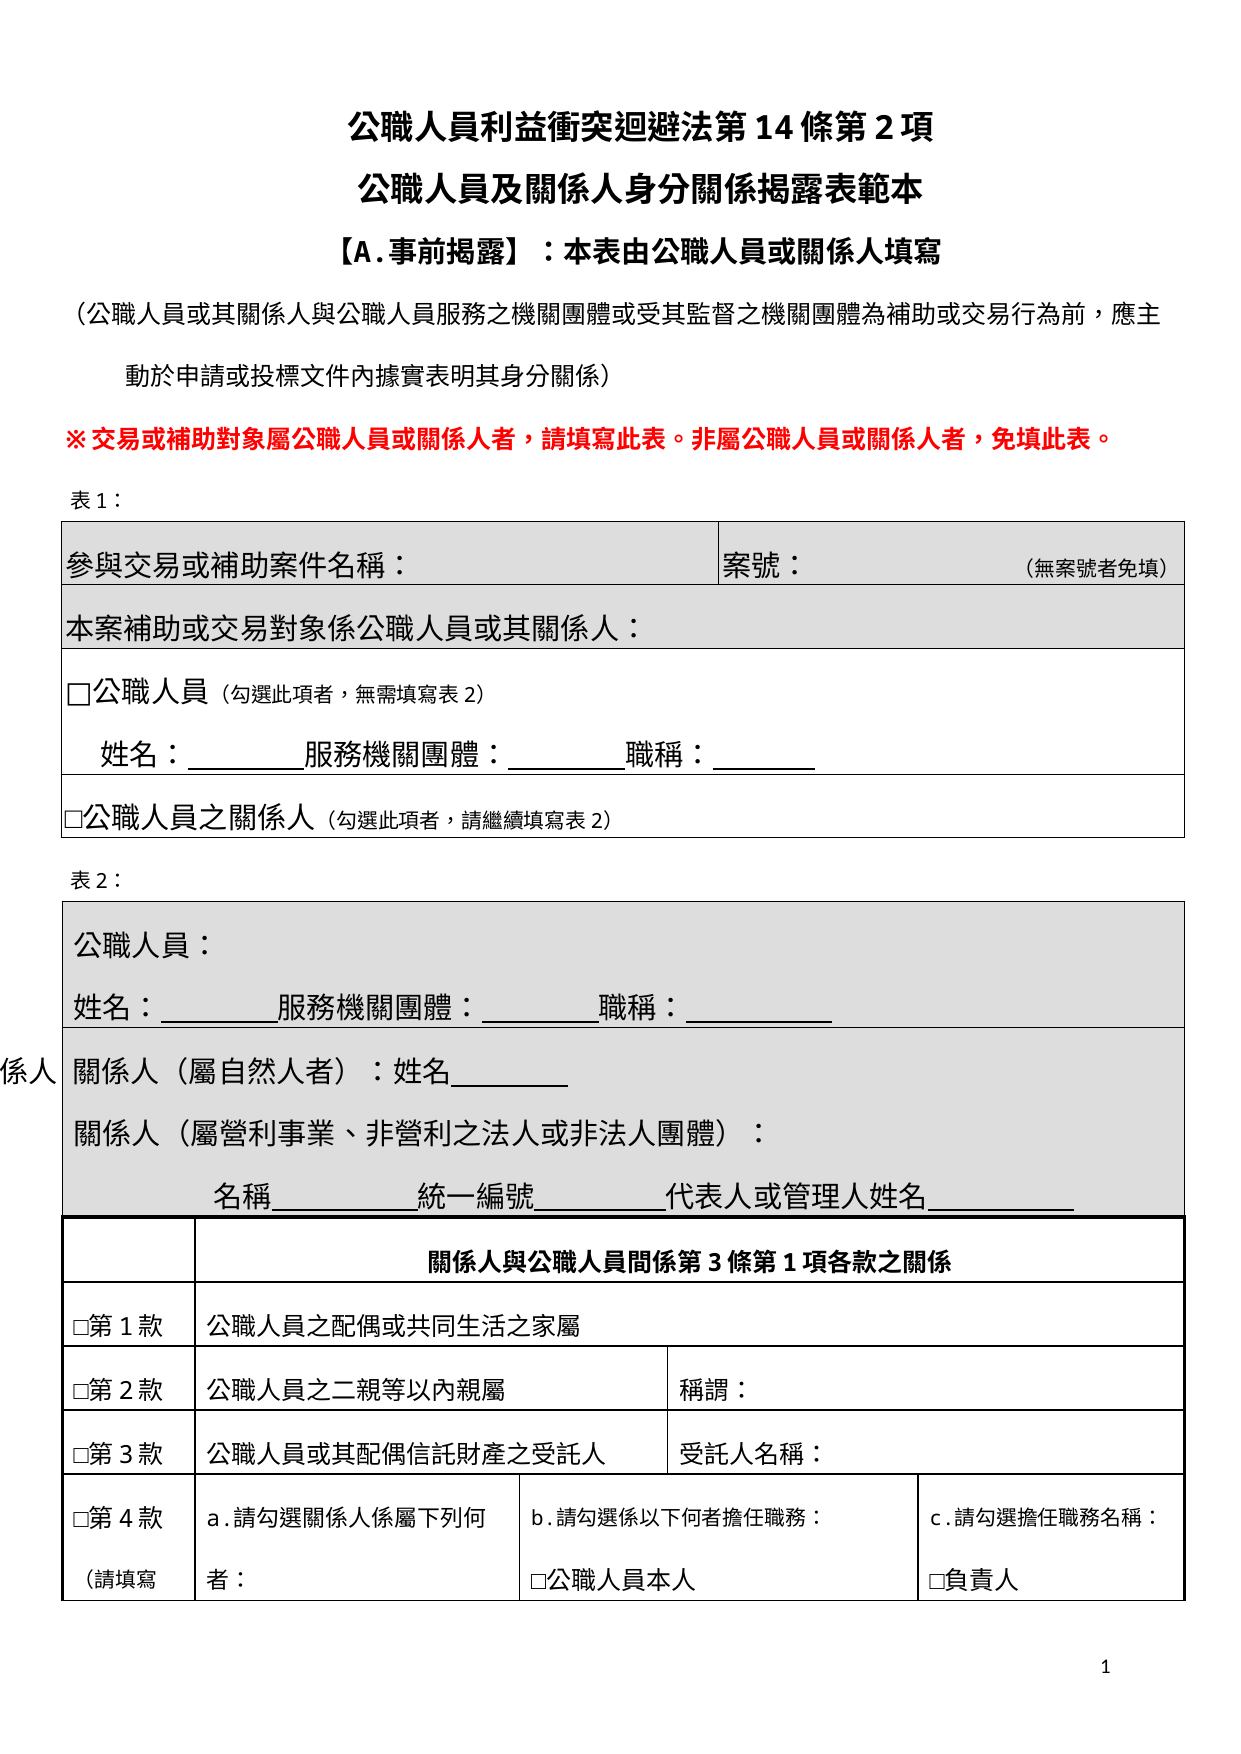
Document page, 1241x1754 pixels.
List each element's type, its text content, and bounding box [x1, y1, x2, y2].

table_cell a.請勾選關係人係屬下列何者： [196, 1475, 519, 1600]
table_cell 受託人名稱： [668, 1411, 1183, 1473]
text ※交易或補助對象屬公職人員或關係人者，請填寫此表。非屬公職人員或關係人者，免填此表。 [61, 396, 1184, 458]
table_cell c.請勾選擔任職務名稱： □負責人 [919, 1475, 1183, 1600]
table_header 案號： （無案號者免填） [719, 522, 1184, 584]
text 【A.事前揭露】：本表由公職人員或關係人填寫 [33, 208, 1234, 271]
text （公職人員或其關係人與公職人員服務之機關團體或受其監督之機關團體為補助或交易行為前，應主動於申請或投標文件內據實表明其身分關係） [61, 271, 1184, 396]
text 表2： [33, 838, 1110, 901]
table_cell □公職人員之關係人（勾選此項者，請繼續填寫表2） [62, 775, 1184, 837]
table_cell [64, 1219, 194, 1281]
table_cell 公職人員或其配偶信託財產之受託人 [196, 1411, 667, 1473]
text 表1： [33, 458, 1189, 521]
text 公職人員利益衝突迴避法第14條第2項 [33, 83, 1240, 146]
table_cell 稱謂： [668, 1347, 1183, 1409]
table_cell □公職人員（勾選此項者，無需填寫表2） 姓名： 服務機關團體： 職稱： [62, 649, 1184, 774]
text 公職人員及關係人身分關係揭露表範本 [33, 146, 1240, 208]
table_cell 公職人員之配偶或共同生活之家屬 [196, 1283, 1183, 1345]
table_cell □第4款 （請填寫 [64, 1475, 194, 1600]
table_cell 關係人與公職人員間係第3條第1項各款之關係 [196, 1219, 1183, 1281]
table_header 公職人員： 姓名： 服務機關團體： 職稱： [63, 902, 1184, 1027]
table_cell 公職人員之二親等以內親屬 [196, 1347, 667, 1409]
table_cell 關係人 關係人（屬自然人者）：姓名 關係人（屬營利事業、非營利之法人或非法人團體）： 名稱 統一編號 代表人或管理人姓名 [63, 1028, 1184, 1215]
table_cell b.請勾選係以下何者擔任職務： □公職人員本人 [520, 1475, 917, 1600]
table_header 參與交易或補助案件名稱： [62, 522, 718, 584]
table_cell □第2款 [64, 1347, 194, 1409]
table_cell 本案補助或交易對象係公職人員或其關係人： [62, 585, 1184, 648]
table_cell □第3款 [64, 1411, 194, 1473]
table_cell □第1款 [64, 1283, 194, 1345]
